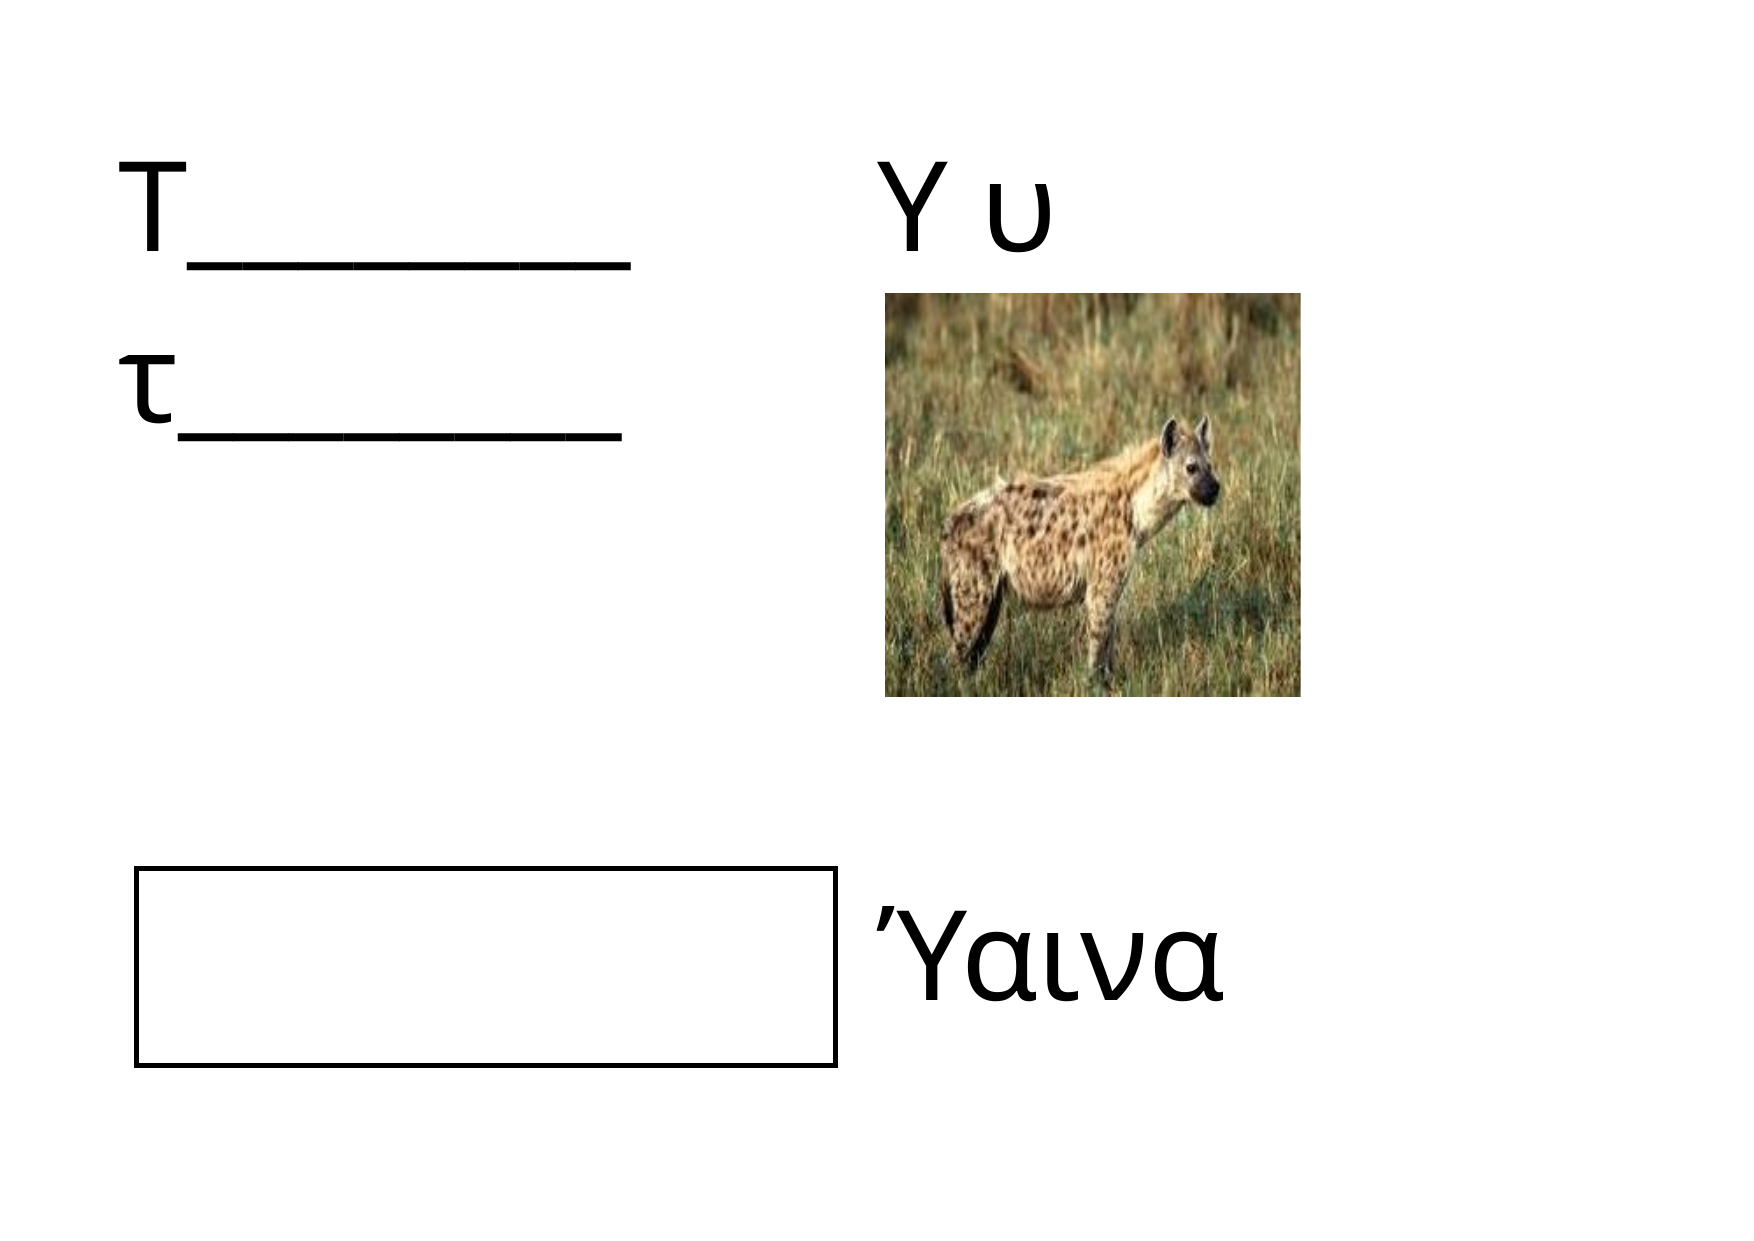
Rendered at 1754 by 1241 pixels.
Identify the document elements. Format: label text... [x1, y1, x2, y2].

text τ________ [118, 288, 877, 459]
text Υ υ [877, 118, 1636, 288]
picture [885, 293, 1301, 697]
text Ύαινα [877, 867, 1636, 1037]
text Τ________ [118, 118, 877, 288]
